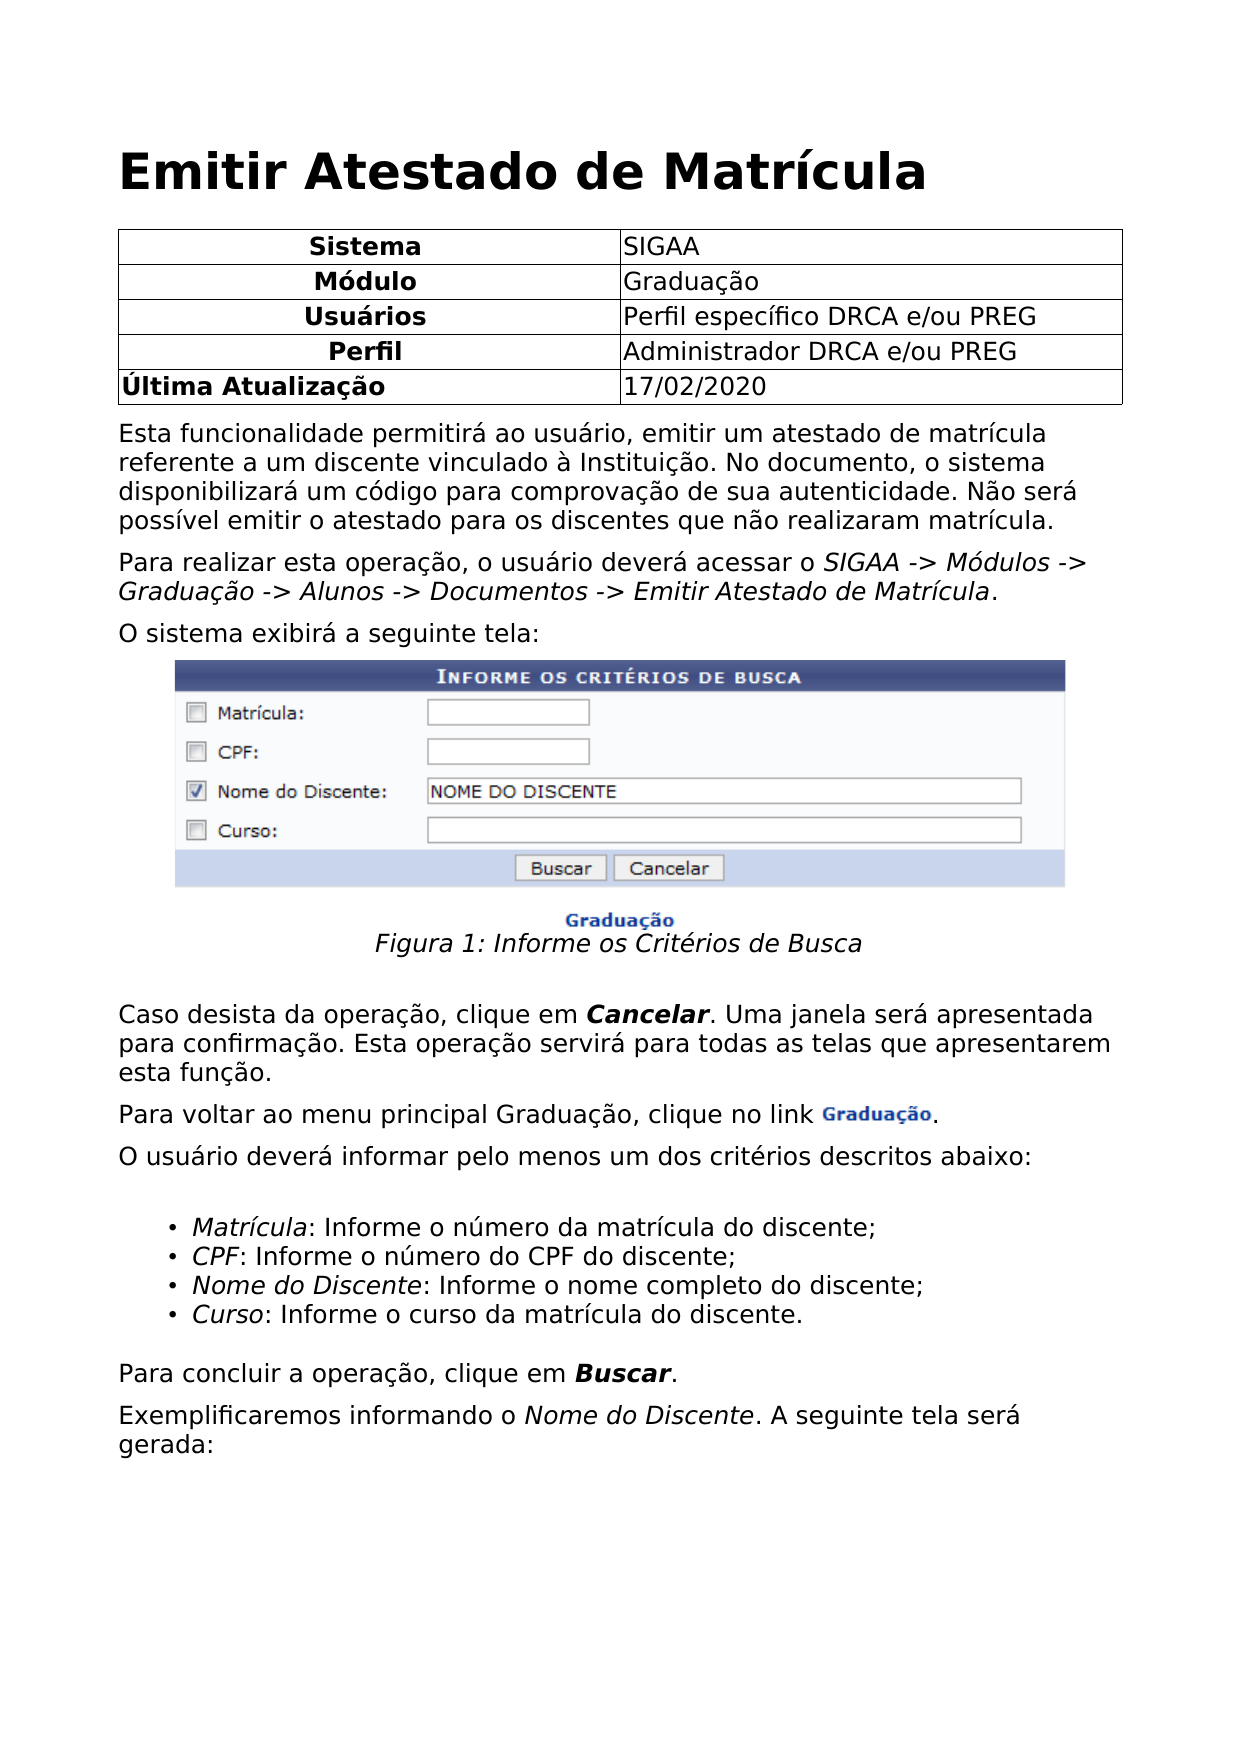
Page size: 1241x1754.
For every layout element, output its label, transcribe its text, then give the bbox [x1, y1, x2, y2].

text Caso desista da operação, clique em Cancelar. Uma janela será apresentada para confirmação. Esta operação servirá para todas as telas que apresentarem esta função. [118, 1000, 1122, 1088]
subtitle Emitir Atestado de Matrícula [118, 143, 1122, 201]
text Exemplificaremos informando o Nome do Discente. A seguinte tela será gerada: [118, 1401, 1122, 1459]
list CPF: Informe o número do CPF do discente; [177, 1242, 1122, 1271]
text O usuário deverá informar pelo menos um dos critérios descritos abaixo: [118, 1142, 1122, 1171]
list Matrícula: Informe o número da matrícula do discente; [177, 1213, 1122, 1242]
picture [822, 1106, 932, 1124]
text Para concluir a operação, clique em Buscar. [118, 1359, 1122, 1388]
picture [174, 660, 1066, 930]
text Esta funcionalidade permitirá ao usuário, emitir um atestado de matrícula referente a um discente vinculado à Instituição. No documento, o sistema disponibilizará um código para comprovação de sua autenticidade. Não será possível emitir o atestado para os discentes que não realizaram matrícula. [118, 419, 1122, 536]
table_cell 17/02/2020 [621, 370, 1122, 404]
list Curso: Informe o curso da matrícula do discente. [177, 1301, 1122, 1330]
table_cell Última Atualização [119, 370, 620, 404]
table_cell Administrador DRCA e/ou PREG [621, 335, 1122, 369]
table_cell Graduação [621, 265, 1122, 299]
text O sistema exibirá a seguinte tela: [118, 619, 1122, 648]
text Para realizar esta operação, o usuário deverá acessar o SIGAA -> Módulos -> Graduação -> Alunos -> Documentos -> Emitir Atestado de Matrícula. [118, 548, 1122, 607]
table_header SIGAA [621, 230, 1122, 264]
table_cell Perfil específico DRCA e/ou PREG [621, 300, 1122, 334]
table_cell Perfil [119, 335, 620, 369]
table_header Sistema [119, 230, 620, 264]
text Para voltar ao menu principal Graduação, clique no link . [118, 1100, 1122, 1129]
list Nome do Discente: Informe o nome completo do discente; [177, 1271, 1122, 1301]
table_cell Usuários [119, 300, 620, 334]
table_cell Módulo [119, 265, 620, 299]
text Figura 1: Informe os Critérios de Busca [175, 930, 1065, 959]
